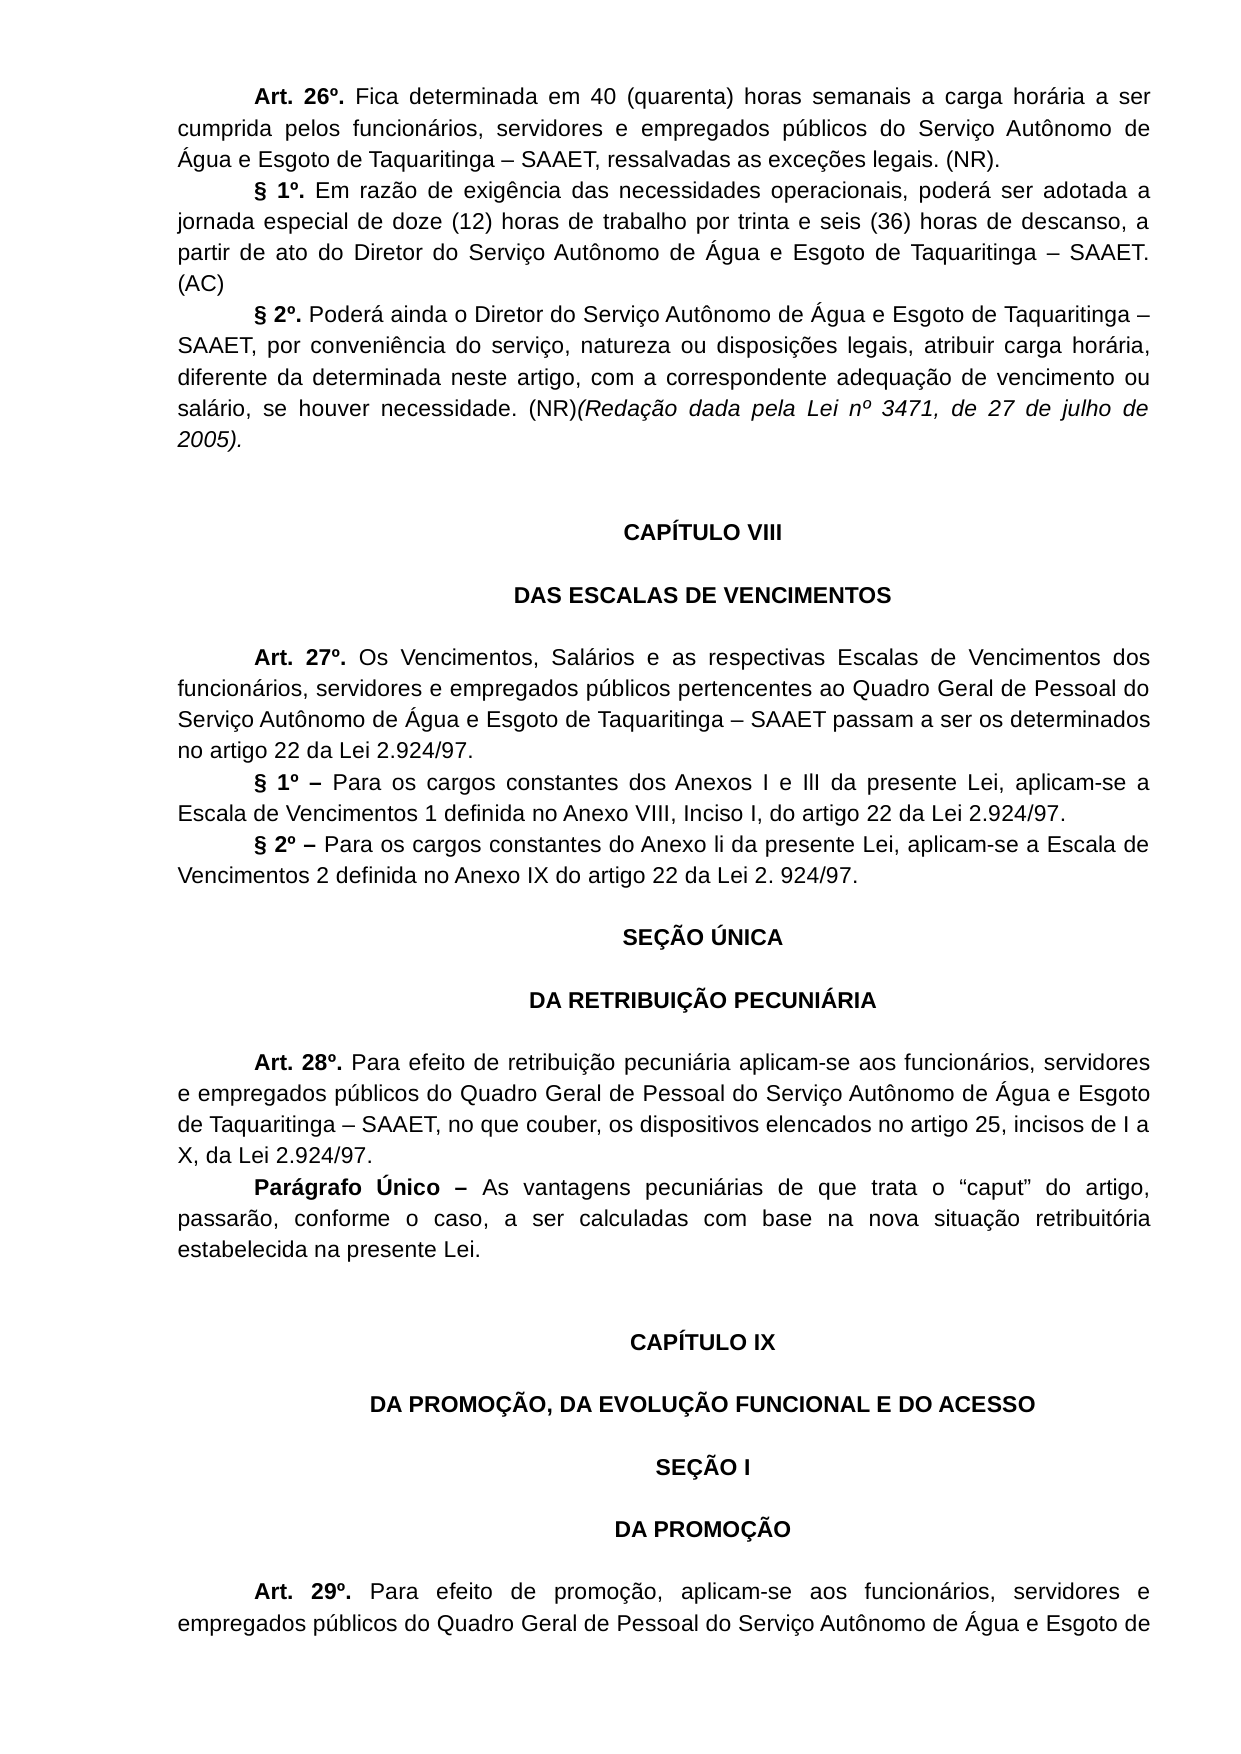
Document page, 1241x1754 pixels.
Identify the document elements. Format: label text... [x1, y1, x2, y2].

text Parágrafo Único – As vantagens pecuniárias de que trata o “caput” do artigo, passarão, conforme o caso, a ser calculadas com base na nova situação retribuitória estabelecida na presente Lei. [177, 1173, 1152, 1262]
text Art. 28º. Para efeito de retribuição pecuniária aplicam-se aos funcionários, servidores e empregados públicos do Quadro Geral de Pessoal do Serviço Autônomo de Água e Esgoto de Taquaritinga – SAAET, no que couber, os dispositivos elencados no artigo 25, incisos de I a X, da Lei 2.924/97. [177, 1048, 1152, 1169]
text DA RETRIBUIÇÃO PECUNIÁRIA [177, 986, 1152, 1013]
text SEÇÃO I [177, 1453, 1152, 1480]
text Art. 26º. Fica determinada em 40 (quarenta) horas semanais a carga horária a ser cumprida pelos funcionários, servidores e empregados públicos do Serviço Autônomo de Água e Esgoto de Taquaritinga – SAAET, ressalvadas as exceções legais. (NR). [177, 83, 1152, 172]
text § 2º – Para os cargos constantes do Anexo li da presente Lei, aplicam-se a Escala de Vencimentos 2 definida no Anexo IX do artigo 22 da Lei 2. 924/97. [177, 830, 1152, 888]
text § 2º. Poderá ainda o Diretor do Serviço Autônomo de Água e Esgoto de Taquaritinga – SAAET, por conveniência do serviço, natureza ou disposições legais, atribuir carga horária, diferente da determinada neste artigo, com a correspondente adequação de vencimento ou salário, se houver necessidade. (NR)(Redação dada pela Lei nº 3471, de 27 de julho de 2005). [177, 301, 1152, 452]
text Art. 29º. Para efeito de promoção, aplicam-se aos funcionários, servidores e empregados públicos do Quadro Geral de Pessoal do Serviço Autônomo de Água e Esgoto de [177, 1578, 1152, 1636]
text DAS ESCALAS DE VENCIMENTOS [177, 581, 1152, 608]
text § 1º – Para os cargos constantes dos Anexos I e IlI da presente Lei, aplicam-se a Escala de Vencimentos 1 definida no Anexo VIII, Inciso I, do artigo 22 da Lei 2.924/97. [177, 768, 1152, 826]
text DA PROMOÇÃO [177, 1515, 1152, 1542]
text SEÇÃO ÚNICA [177, 924, 1152, 951]
text DA PROMOÇÃO, DA EVOLUÇÃO FUNCIONAL E DO ACESSO [177, 1391, 1152, 1418]
text § 1º. Em razão de exigência das necessidades operacionais, poderá ser adotada a jornada especial de doze (12) horas de trabalho por trinta e seis (36) horas de descanso, a partir de ato do Diretor do Serviço Autônomo de Água e Esgoto de Taquaritinga – SAAET. (AC) [177, 176, 1152, 297]
text Art. 27º. Os Vencimentos, Salários e as respectivas Escalas de Vencimentos dos funcionários, servidores e empregados públicos pertencentes ao Quadro Geral de Pessoal do Serviço Autônomo de Água e Esgoto de Taquaritinga – SAAET passam a ser os determinados no artigo 22 da Lei 2.924/97. [177, 643, 1152, 764]
text CAPÍTULO VIII [177, 519, 1152, 546]
text CAPÍTULO IX [177, 1328, 1152, 1356]
